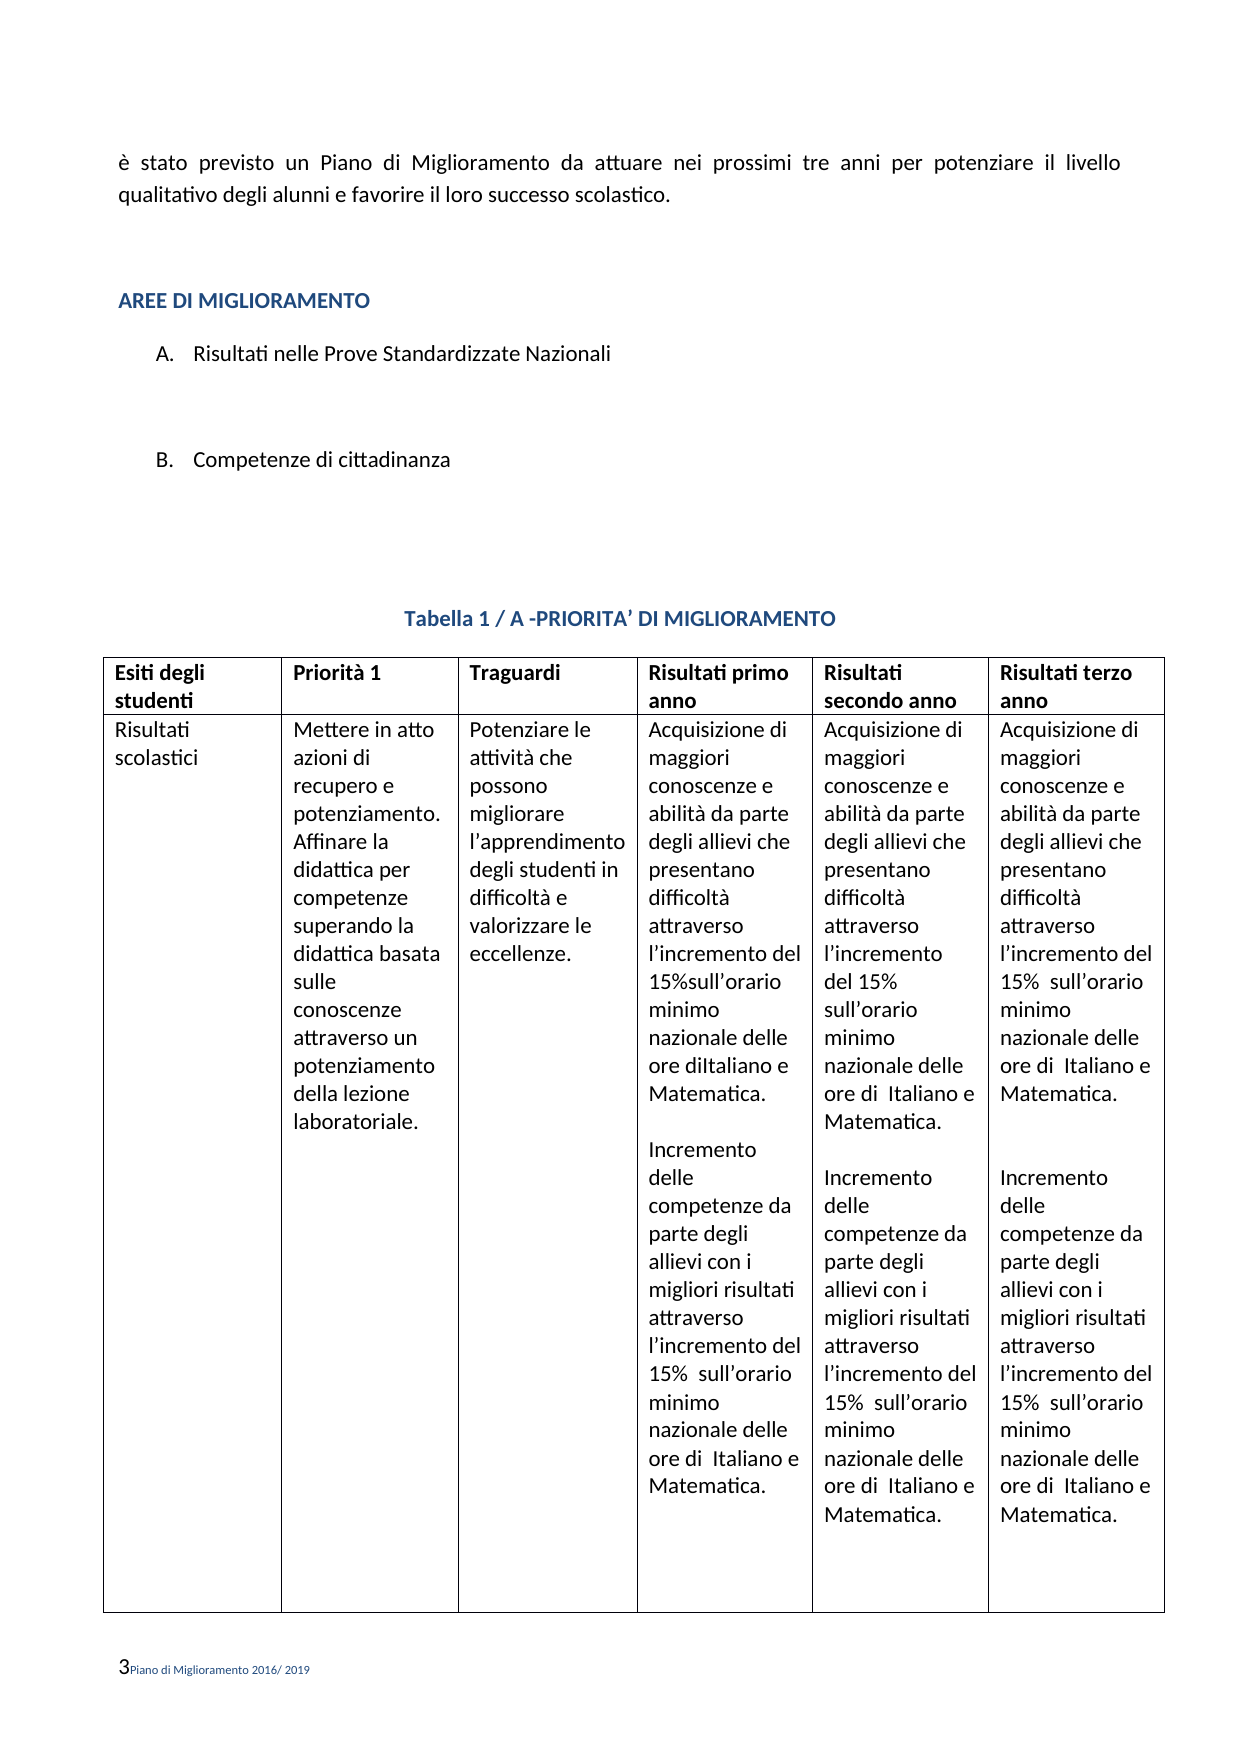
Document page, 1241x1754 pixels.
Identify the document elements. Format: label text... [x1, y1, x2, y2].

table_cell Risultati scolastici [104, 715, 281, 1612]
table_cell Acquisizione di maggiori conoscenze e abilità da parte degli allievi che presentano difficoltà attraverso l’incremento del 15%sull’orario minimo nazionale delle ore diItaliano e Matematica. Incremento delle competenze da parte degli allievi con i migliori risultati attraverso l’incremento del 15% sull’orario minimo nazionale delle ore di Italiano e Matematica. [638, 715, 812, 1612]
table_cell Potenziare le attività che possono migliorare l’apprendimento degli studenti in difficoltà e valorizzare le eccellenze. [459, 715, 637, 1612]
table_cell Acquisizione di maggiori conoscenze e abilità da parte degli allievi che presentano difficoltà attraverso l’incremento del 15% sull’orario minimo nazionale delle ore di Italiano e Matematica. Incremento delle competenze da parte degli allievi con i migliori risultati attraverso l’incremento del 15% sull’orario minimo nazionale delle ore di Italiano e Matematica. [813, 715, 988, 1612]
list Competenze di cittadinanza [156, 445, 1122, 473]
table_cell Mettere in atto azioni di recupero e potenziamento. Affinare la didattica per competenze superando la didattica basata sulle conoscenze attraverso un potenziamento della lezione laboratoriale. [282, 715, 458, 1612]
text Tabella 1 / A -PRIORITA’ DI MIGLIORAMENTO [118, 604, 1122, 632]
text è stato previsto un Piano di Miglioramento da attuare nei prossimi tre anni per potenziare il livello qualitativo degli alunni e favorire il loro successo scolastico. [118, 148, 1122, 208]
table_header Risultati terzo anno [989, 658, 1164, 714]
table_header Traguardi [459, 658, 637, 714]
list Risultati nelle Prove Standardizzate Nazionali [156, 339, 1122, 367]
table_header Esiti degli studenti [104, 658, 281, 714]
text AREE DI MIGLIORAMENTO [118, 286, 1122, 314]
table_header Priorità 1 [282, 658, 458, 714]
table_header Risultati secondo anno [813, 658, 988, 714]
table_header Risultati primo anno [638, 658, 812, 714]
table_cell Acquisizione di maggiori conoscenze e abilità da parte degli allievi che presentano difficoltà attraverso l’incremento del 15% sull’orario minimo nazionale delle ore di Italiano e Matematica. Incremento delle competenze da parte degli allievi con i migliori risultati attraverso l’incremento del 15% sull’orario minimo nazionale delle ore di Italiano e Matematica. [989, 715, 1164, 1612]
